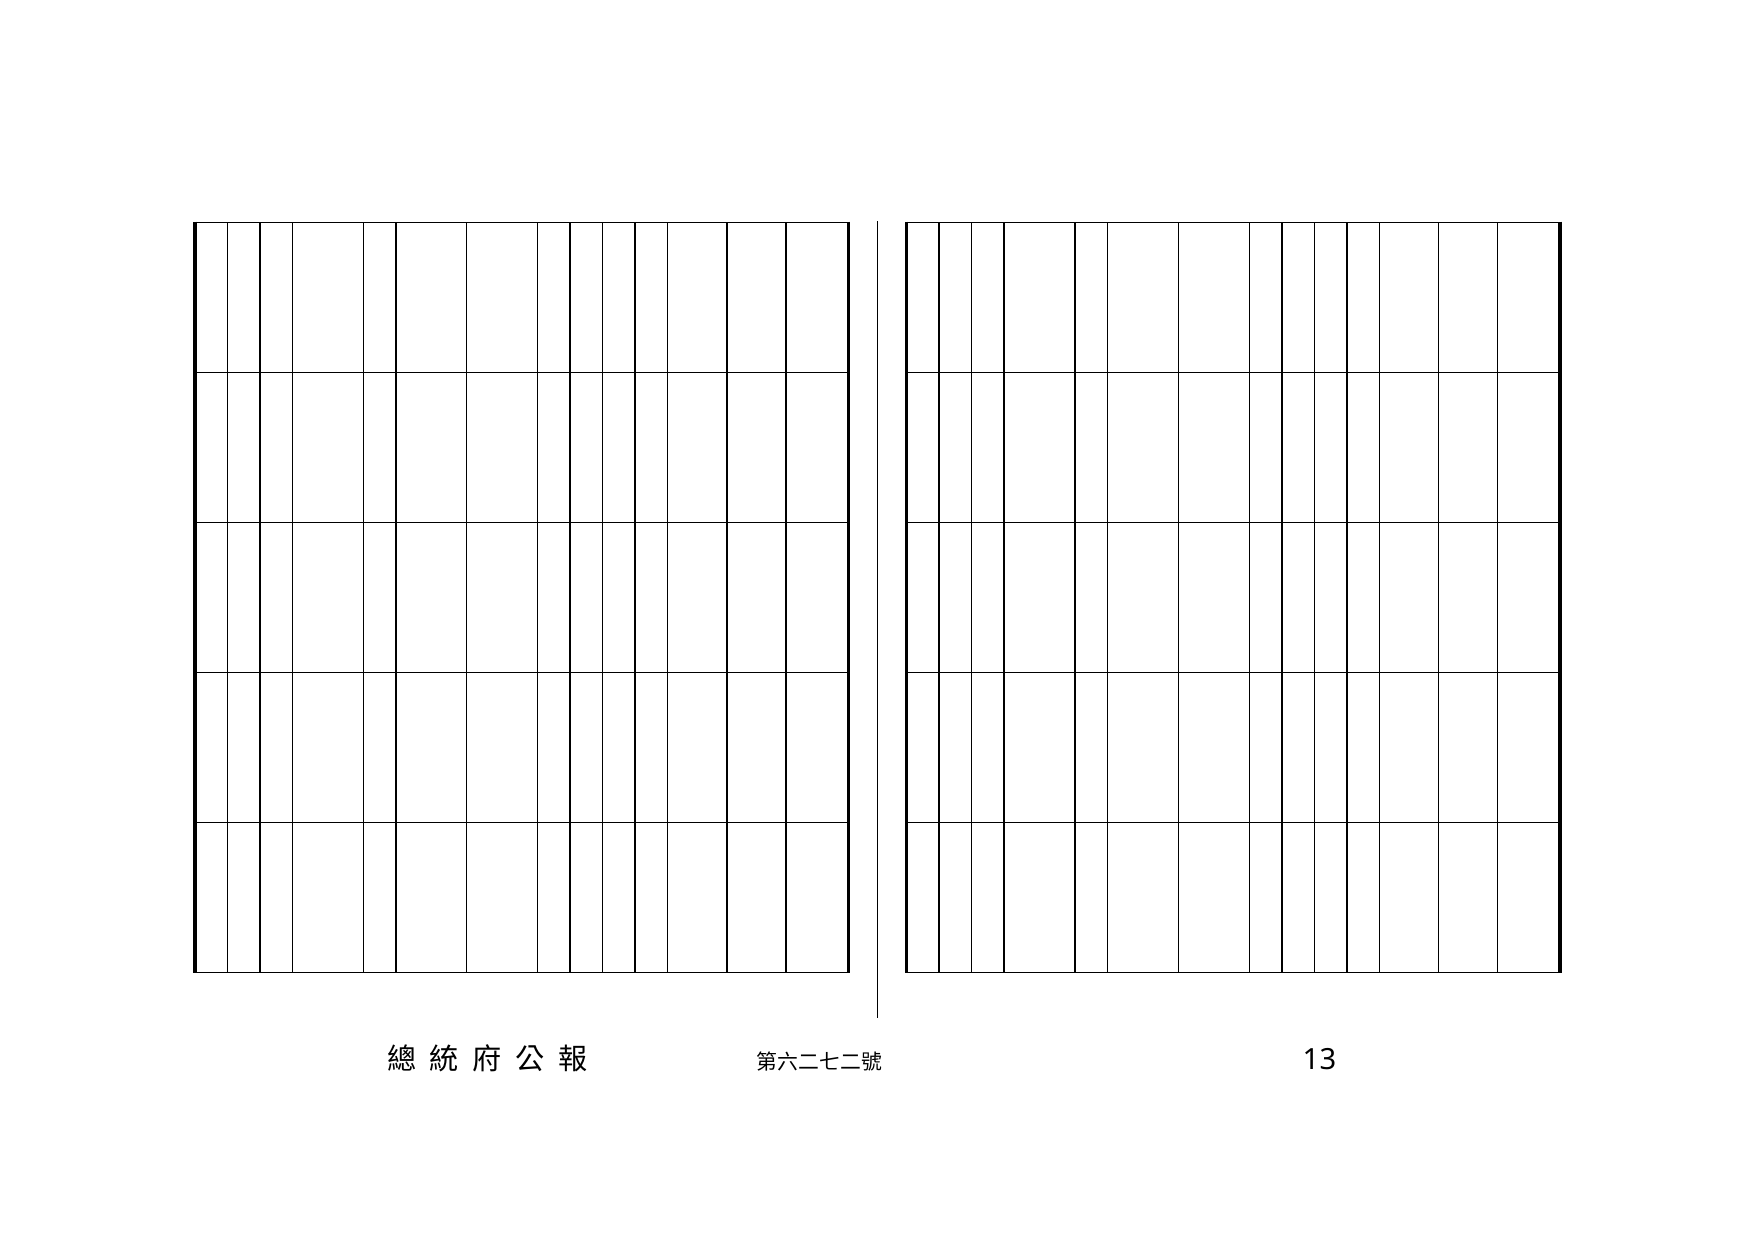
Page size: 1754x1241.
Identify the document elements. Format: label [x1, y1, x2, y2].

table_cell [1439, 673, 1468, 822]
table_cell [514, 523, 537, 672]
table_cell [697, 223, 726, 372]
table_cell [1108, 523, 1131, 672]
table_cell [467, 673, 490, 822]
table_cell [490, 523, 514, 672]
table_cell [1051, 673, 1074, 822]
table_cell [1226, 373, 1249, 522]
table_cell [787, 223, 816, 372]
table_cell [1108, 823, 1131, 972]
table_cell [419, 523, 443, 672]
table_cell [538, 223, 569, 372]
table_cell [668, 673, 697, 822]
table_cell [261, 673, 292, 822]
table_cell [636, 673, 667, 822]
table_cell [697, 673, 726, 822]
table_cell [603, 373, 634, 522]
table_cell [538, 823, 569, 972]
table_cell [1468, 673, 1497, 822]
table_cell [1250, 823, 1281, 972]
table_cell [316, 373, 339, 522]
table_cell [940, 223, 971, 372]
table_cell [787, 673, 816, 822]
table_cell [1250, 373, 1281, 522]
table_cell [419, 373, 443, 522]
table_cell [1076, 823, 1107, 972]
table_cell [261, 823, 292, 972]
table_cell [668, 523, 697, 672]
table_cell [816, 823, 847, 972]
table_cell [668, 373, 697, 522]
table_cell [1315, 673, 1346, 822]
table_cell [443, 823, 466, 972]
table_cell [443, 373, 466, 522]
table_cell [1315, 373, 1346, 522]
table_cell [1005, 673, 1028, 822]
table_cell [1131, 673, 1155, 822]
table_cell [1108, 673, 1131, 822]
table_cell [972, 523, 1003, 672]
table_cell [538, 673, 569, 822]
table_cell [756, 823, 785, 972]
table_cell [261, 373, 292, 522]
table_cell [514, 223, 537, 372]
table_cell [1108, 373, 1131, 522]
table_cell [197, 823, 227, 972]
table_cell [1283, 673, 1314, 822]
table_cell [908, 373, 938, 522]
table_cell [1409, 223, 1438, 372]
table_cell [340, 823, 363, 972]
table_cell [364, 673, 395, 822]
table_cell [972, 223, 1003, 372]
table_cell [756, 373, 785, 522]
table_cell [1005, 523, 1028, 672]
table_cell [1179, 823, 1202, 972]
table_cell [908, 673, 938, 822]
table_cell [571, 523, 602, 672]
table_cell [1315, 523, 1346, 672]
table_cell [1051, 523, 1074, 672]
table_cell [571, 223, 602, 372]
table_cell [1283, 373, 1314, 522]
table_cell [636, 373, 667, 522]
table_cell [197, 523, 227, 672]
table_cell [316, 823, 339, 972]
table_cell [1179, 373, 1202, 522]
table_cell [419, 223, 443, 372]
table_cell [1250, 223, 1281, 372]
table_cell [1409, 523, 1438, 672]
table_cell [443, 223, 466, 372]
table_cell [1468, 373, 1497, 522]
table_cell [1348, 223, 1379, 372]
table_cell [1226, 223, 1249, 372]
table_cell [1527, 673, 1558, 822]
table_cell [1005, 823, 1028, 972]
table_cell [490, 823, 514, 972]
table_cell [1439, 223, 1468, 372]
table_cell [197, 673, 227, 822]
table_cell [908, 523, 938, 672]
table_cell [340, 373, 363, 522]
table_cell [1202, 673, 1226, 822]
table_cell [261, 523, 292, 672]
table_cell [1131, 223, 1155, 372]
table_cell [1409, 373, 1438, 522]
table_cell [1005, 223, 1028, 372]
table_cell [1409, 823, 1438, 972]
table_cell [908, 823, 938, 972]
table_cell [364, 373, 395, 522]
table_cell [1179, 223, 1202, 372]
table_cell [1380, 823, 1409, 972]
table_cell [1076, 523, 1107, 672]
table_cell [397, 523, 419, 672]
table_cell [1108, 223, 1131, 372]
table_cell [636, 523, 667, 672]
table_cell [316, 523, 339, 672]
table_cell [1315, 223, 1346, 372]
table_cell [1051, 823, 1074, 972]
table_cell [514, 823, 537, 972]
table_cell [756, 523, 785, 672]
table_cell [1028, 673, 1051, 822]
table_cell [316, 673, 339, 822]
table_cell [443, 523, 466, 672]
table_cell [1250, 673, 1281, 822]
table_cell [1076, 373, 1107, 522]
table_cell [1131, 373, 1155, 522]
table_cell [816, 673, 847, 822]
table_cell [603, 223, 634, 372]
table_cell [538, 373, 569, 522]
table_cell [1380, 523, 1409, 672]
table_cell [293, 823, 316, 972]
table_cell [756, 223, 785, 372]
table_cell [603, 523, 634, 672]
table_cell [1131, 523, 1155, 672]
table_cell [787, 823, 816, 972]
table_cell [1439, 373, 1468, 522]
table_cell [364, 223, 395, 372]
table_cell [1468, 823, 1497, 972]
table_cell [397, 673, 419, 822]
table_cell [467, 223, 490, 372]
table_cell [697, 523, 726, 672]
table_cell [603, 673, 634, 822]
table_cell [1155, 373, 1178, 522]
table_cell [1226, 523, 1249, 672]
table_cell [228, 523, 259, 672]
table_cell [364, 823, 395, 972]
table_cell [490, 673, 514, 822]
table_cell [697, 823, 726, 972]
table_cell [1380, 223, 1409, 372]
table_cell [940, 823, 971, 972]
table_cell [1076, 223, 1107, 372]
table_cell [1005, 373, 1028, 522]
table_cell [316, 223, 339, 372]
table_cell [756, 673, 785, 822]
table_cell [1179, 523, 1202, 672]
table_cell [728, 223, 756, 372]
table_cell [1155, 823, 1178, 972]
table_cell [1051, 373, 1074, 522]
table_cell [1468, 223, 1497, 372]
table_cell [467, 823, 490, 972]
table_cell [816, 523, 847, 672]
table_cell [728, 673, 756, 822]
table_cell [228, 373, 259, 522]
table_cell [1283, 223, 1314, 372]
table_cell [816, 223, 847, 372]
table_cell [908, 223, 938, 372]
table_cell [940, 373, 971, 522]
table_cell [228, 823, 259, 972]
table_cell [1226, 823, 1249, 972]
table_cell [1527, 223, 1558, 372]
table_cell [1155, 523, 1178, 672]
table_cell [1226, 673, 1249, 822]
table_cell [1076, 673, 1107, 822]
table_cell [1028, 223, 1051, 372]
table_cell [467, 373, 490, 522]
table_cell [1202, 823, 1226, 972]
table_cell [668, 223, 697, 372]
table_cell [728, 523, 756, 672]
table_cell [571, 673, 602, 822]
table_cell [419, 823, 443, 972]
table_cell [1498, 373, 1527, 522]
table_cell [1202, 373, 1226, 522]
table_cell [636, 823, 667, 972]
table_cell [1439, 523, 1468, 672]
table_cell [197, 373, 227, 522]
table_cell [1051, 223, 1074, 372]
table_cell [1202, 523, 1226, 672]
table_cell [1202, 223, 1226, 372]
table_cell [728, 373, 756, 522]
table_cell [1283, 823, 1314, 972]
table_cell [340, 673, 363, 822]
table_cell [228, 673, 259, 822]
table_cell [1439, 823, 1468, 972]
table_cell [514, 373, 537, 522]
table_cell [293, 373, 316, 522]
table_cell [364, 523, 395, 672]
table_cell [293, 223, 316, 372]
table_cell [514, 673, 537, 822]
table_cell [261, 223, 292, 372]
table_cell [1468, 523, 1497, 672]
table_cell [397, 373, 419, 522]
table_cell [538, 523, 569, 672]
table_cell [490, 223, 514, 372]
table_cell [972, 373, 1003, 522]
table_cell [571, 823, 602, 972]
table_cell [972, 823, 1003, 972]
table_cell [1028, 823, 1051, 972]
table_cell [940, 673, 971, 822]
table_cell [1179, 673, 1202, 822]
table_cell [1315, 823, 1346, 972]
table_cell [490, 373, 514, 522]
table_cell [293, 523, 316, 672]
table_cell [1283, 523, 1314, 672]
table_cell [397, 823, 419, 972]
table_cell [787, 373, 816, 522]
table_cell [1409, 673, 1438, 822]
table_cell [972, 673, 1003, 822]
table_cell [1498, 223, 1527, 372]
table_cell [603, 823, 634, 972]
table_cell [197, 223, 227, 372]
table_cell [1155, 673, 1178, 822]
table_cell [1527, 823, 1558, 972]
table_cell [397, 223, 419, 372]
table_cell [1155, 223, 1178, 372]
table_cell [1348, 523, 1379, 672]
table_cell [1028, 373, 1051, 522]
table_cell [467, 523, 490, 672]
table_cell [697, 373, 726, 522]
table_cell [1527, 523, 1558, 672]
table_cell [340, 523, 363, 672]
table_cell [1028, 523, 1051, 672]
table_cell [340, 223, 363, 372]
table_cell [1498, 523, 1527, 672]
table_cell [1380, 673, 1409, 822]
table_cell [816, 373, 847, 522]
table_cell [571, 373, 602, 522]
table_cell [1250, 523, 1281, 672]
table_cell [636, 223, 667, 372]
table_cell [443, 673, 466, 822]
table_cell [293, 673, 316, 822]
table_cell [1348, 823, 1379, 972]
table_cell [787, 523, 816, 672]
table_cell [1131, 823, 1155, 972]
table_cell [1498, 673, 1527, 822]
table_cell [668, 823, 697, 972]
table_cell [1527, 373, 1558, 522]
table_cell [1348, 373, 1379, 522]
table_cell [1498, 823, 1527, 972]
table_cell [1380, 373, 1409, 522]
table_cell [1348, 673, 1379, 822]
table_cell [228, 223, 259, 372]
table_cell [419, 673, 443, 822]
table_cell [940, 523, 971, 672]
table_cell [728, 823, 756, 972]
